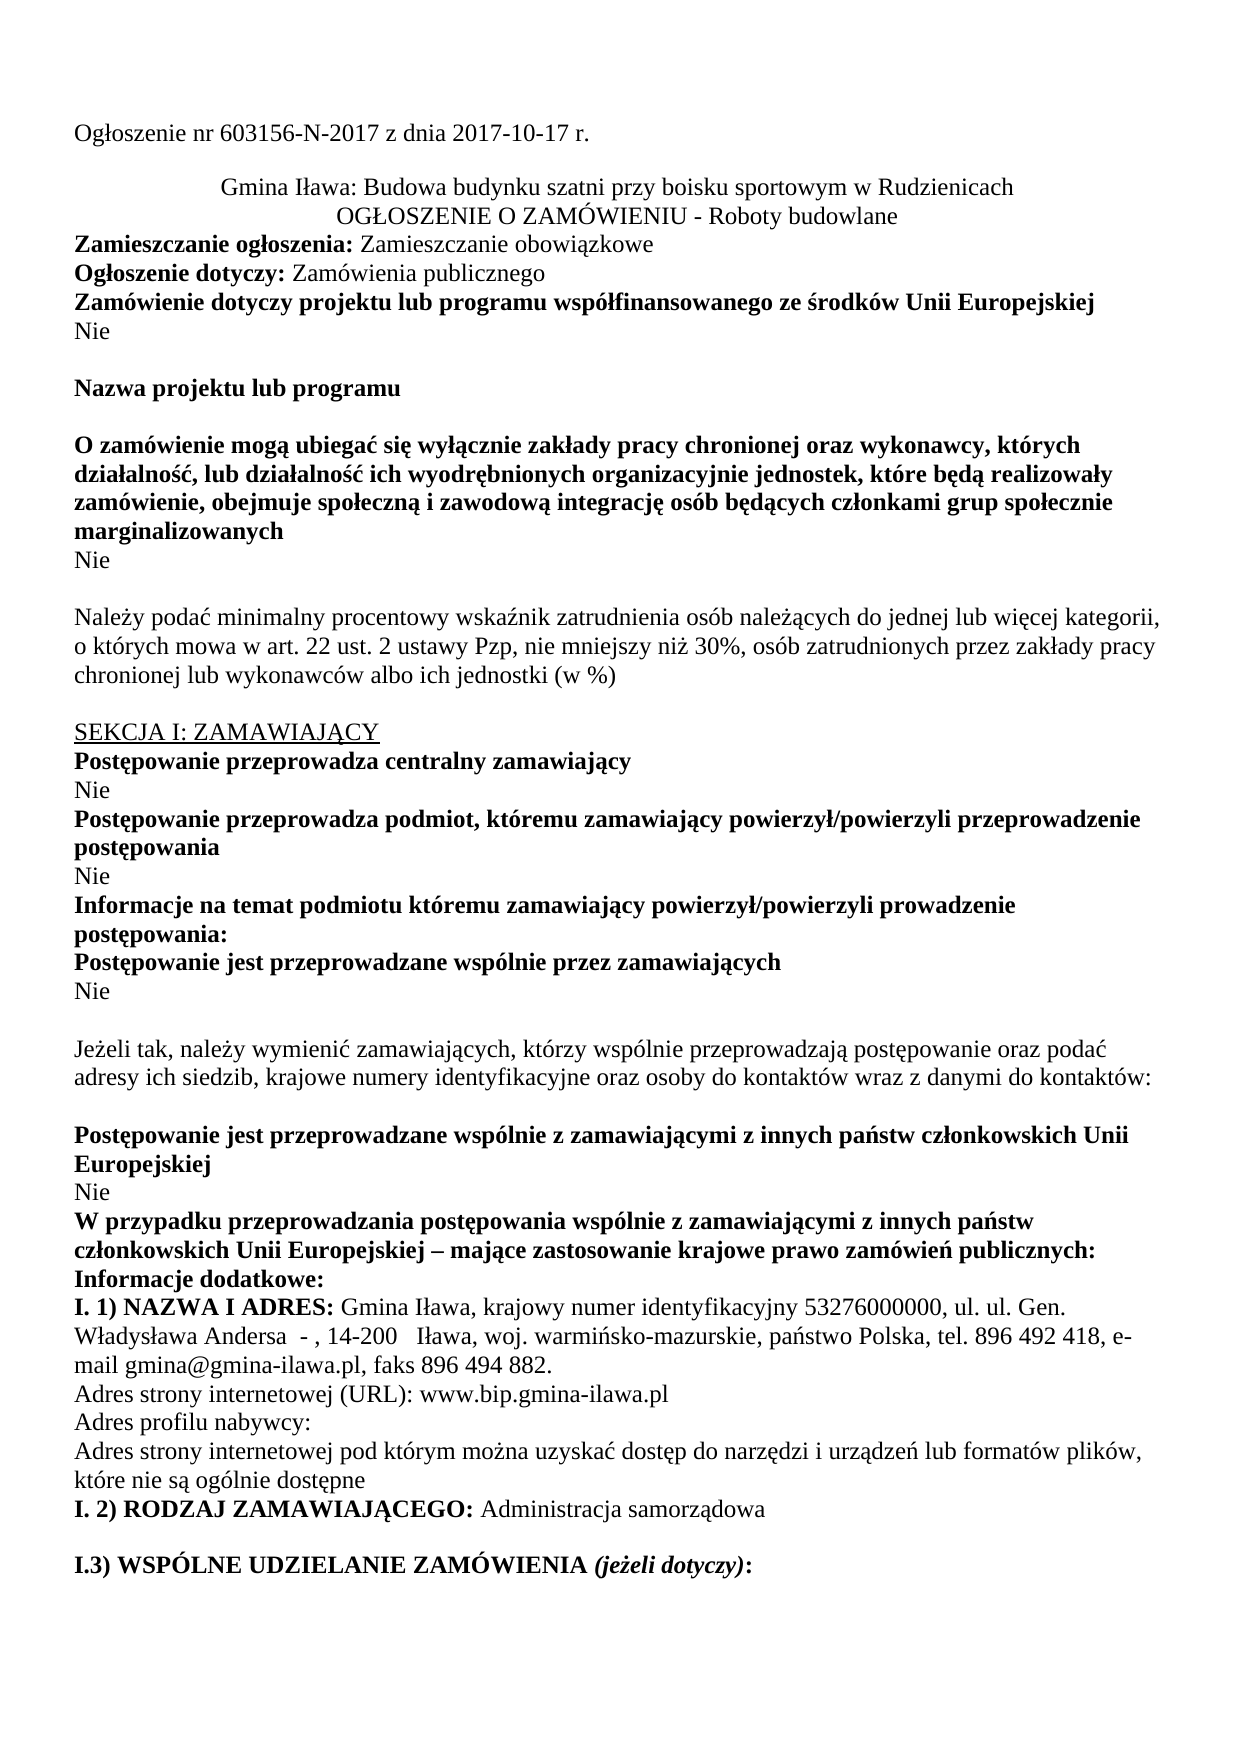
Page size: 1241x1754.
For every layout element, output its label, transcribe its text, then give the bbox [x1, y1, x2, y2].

text Zamówienie dotyczy projektu lub programu współfinansowanego ze środków Unii Europejskiej [74, 287, 1167, 316]
text Należy podać minimalny procentowy wskaźnik zatrudnienia osób należących do jednej lub więcej kategorii, o których mowa w art. 22 ust. 2 ustawy Pzp, nie mniejszy niż 30%, osób zatrudnionych przez zakłady pracy chronionej lub wykonawców albo ich jednostki (w %) [74, 574, 1167, 717]
text I.3) WSPÓLNE UDZIELANIE ZAMÓWIENIA (jeżeli dotyczy): [74, 1551, 1167, 1579]
text Nie [74, 316, 1167, 344]
text Ogłoszenie nr 603156-N-2017 z dnia 2017-10-17 r. [74, 118, 1167, 147]
text Postępowanie przeprowadza podmiot, któremu zamawiający powierzył/powierzyli przeprowadzenie postępowania [74, 804, 1167, 861]
text SEKCJA I: ZAMAWIAJĄCY [74, 717, 1167, 746]
text I. 1) NAZWA I ADRES: Gmina Iława, krajowy numer identyfikacyjny 53276000000, ul. ul. Gen. Władysława Andersa - , 14-200 Iława, woj. warmińsko-mazurskie, państwo Polska, tel. 896 492 418, e-mail gmina@gmina-ilawa.pl, faks 896 494 882. Adres strony internetowej (URL): www.bip.gmina-ilawa.pl Adres profilu nabywcy: Adres strony internetowej pod którym można uzyskać dostęp do narzędzi i urządzeń lub formatów plików, które nie są ogólnie dostępne [74, 1292, 1167, 1494]
text Nie [74, 1177, 1167, 1206]
text Gmina Iława: Budowa budynku szatni przy boisku sportowym w Rudzienicach OGŁOSZENIE O ZAMÓWIENIU - Roboty budowlane [74, 172, 1167, 229]
text I. 2) RODZAJ ZAMAWIAJĄCEGO: Administracja samorządowa [74, 1494, 1167, 1551]
text Zamieszczanie ogłoszenia: Zamieszczanie obowiązkowe [74, 229, 1167, 258]
text Jeżeli tak, należy wymienić zamawiających, którzy wspólnie przeprowadzają postępowanie oraz podać adresy ich siedzib, krajowe numery identyfikacyjne oraz osoby do kontaktów wraz z danymi do kontaktów: Postępowanie jest przeprowadzane wspólnie z zamawiającymi z innych państw członkowskich Unii Europejskiej [74, 1005, 1167, 1177]
text Informacje na temat podmiotu któremu zamawiający powierzył/powierzyli prowadzenie postępowania: Postępowanie jest przeprowadzane wspólnie przez zamawiających [74, 890, 1167, 976]
text W przypadku przeprowadzania postępowania wspólnie z zamawiającymi z innych państw członkowskich Unii Europejskiej – mające zastosowanie krajowe prawo zamówień publicznych: Informacje dodatkowe: [74, 1206, 1167, 1292]
text Nie [74, 775, 1167, 804]
text Nazwa projektu lub programu [74, 344, 1167, 430]
text Nie [74, 976, 1167, 1005]
text O zamówienie mogą ubiegać się wyłącznie zakłady pracy chronionej oraz wykonawcy, których działalność, lub działalność ich wyodrębnionych organizacyjnie jednostek, które będą realizowały zamówienie, obejmuje społeczną i zawodową integrację osób będących członkami grup społecznie marginalizowanych [74, 430, 1167, 545]
text Ogłoszenie dotyczy: Zamówienia publicznego [74, 258, 1167, 287]
text Nie [74, 545, 1167, 574]
text Postępowanie przeprowadza centralny zamawiający [74, 746, 1167, 775]
text Nie [74, 861, 1167, 890]
